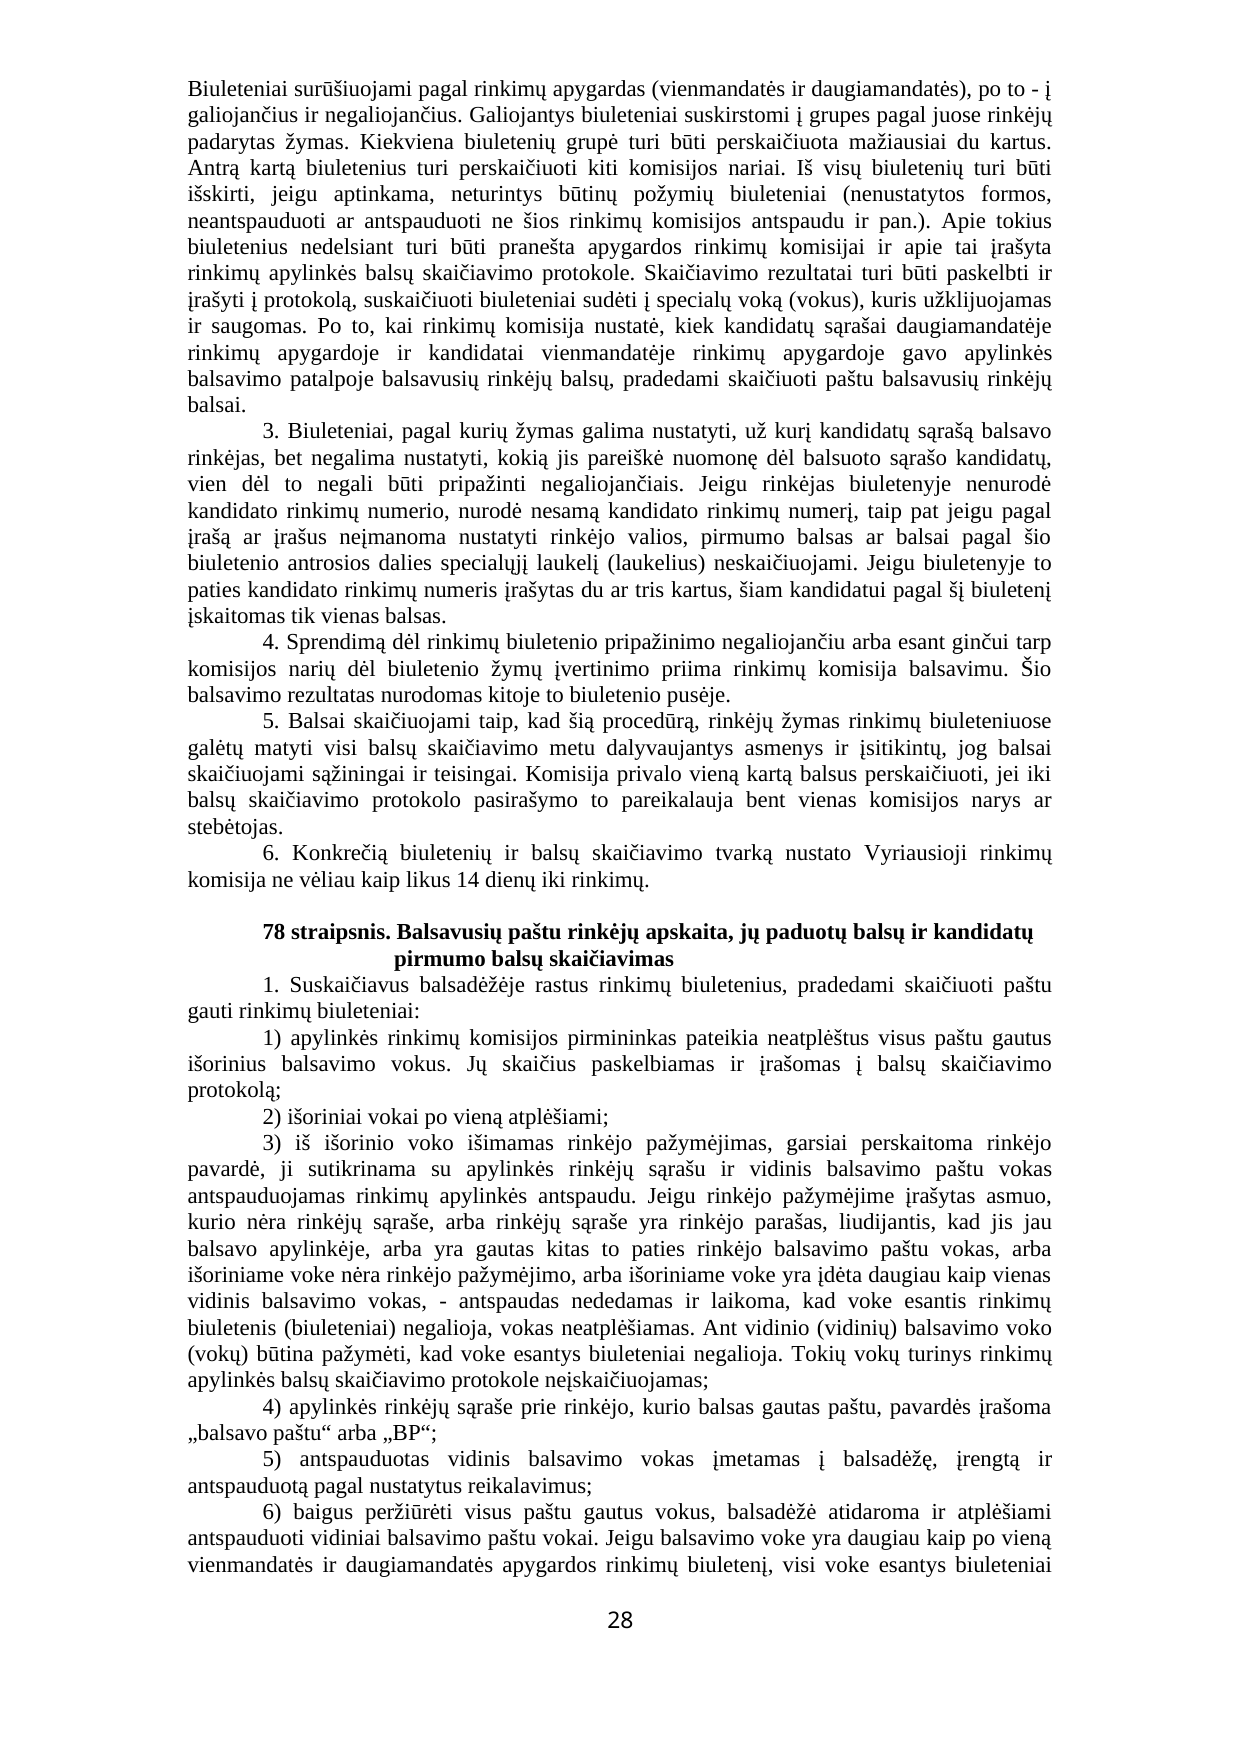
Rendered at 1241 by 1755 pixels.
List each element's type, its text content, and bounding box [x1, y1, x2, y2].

subtitle 78 straipsnis. Balsavusių paštu rinkėjų apskaita, jų paduotų balsų ir kandidatų [262, 918, 1053, 945]
text 6. Konkrečią biuletenių ir balsų skaičiavimo tvarką nustato Vyriausioji rinkimų komisija ne vėliau kaip likus 14 dienų iki rinkimų. [187, 839, 1053, 892]
text 6) baigus peržiūrėti visus paštu gautus vokus, balsadėžė atidaroma ir atplėšiami antspauduoti vidiniai balsavimo paštu vokai. Jeigu balsavimo voke yra daugiau kaip po vieną vienmandatės ir daugiamandatės apygardos rinkimų biuletenį, visi voke esantys biuleteniai [187, 1498, 1053, 1577]
text 1. Suskaičiavus balsadėžėje rastus rinkimų biuletenius, pradedami skaičiuoti paštu gauti rinkimų biuleteniai: [187, 971, 1053, 1024]
text 4. Sprendimą dėl rinkimų biuletenio pripažinimo negaliojančiu arba esant ginčui tarp komisijos narių dėl biuletenio žymų įvertinimo priima rinkimų komisija balsavimu. Šio balsavimo rezultatas nurodomas kitoje to biuletenio pusėje. [187, 628, 1053, 707]
text 5. Balsai skaičiuojami taip, kad šią procedūrą, rinkėjų žymas rinkimų biuleteniuose galėtų matyti visi balsų skaičiavimo metu dalyvaujantys asmenys ir įsitikintų, jog balsai skaičiuojami sąžiningai ir teisingai. Komisija privalo vieną kartą balsus perskaičiuoti, jei iki balsų skaičiavimo protokolo pasirašymo to pareikalauja bent vienas komisijos narys ar stebėtojas. [187, 707, 1053, 839]
text 5) antspauduotas vidinis balsavimo vokas įmetamas į balsadėžę, įrengtą ir antspauduotą pagal nustatytus reikalavimus; [187, 1445, 1053, 1498]
text 2) išoriniai vokai po vieną atplėšiami; [187, 1103, 1053, 1129]
text 1) apylinkės rinkimų komisijos pirmininkas pateikia neatplėštus visus paštu gautus išorinius balsavimo vokus. Jų skaičius paskelbiamas ir įrašomas į balsų skaičiavimo protokolą; [187, 1024, 1053, 1103]
text 3) iš išorinio voko išimamas rinkėjo pažymėjimas, garsiai perskaitoma rinkėjo pavardė, ji sutikrinama su apylinkės rinkėjų sąrašu ir vidinis balsavimo paštu vokas antspauduojamas rinkimų apylinkės antspaudu. Jeigu rinkėjo pažymėjime įrašytas asmuo, kurio nėra rinkėjų sąraše, arba rinkėjų sąraše yra rinkėjo parašas, liudijantis, kad jis jau balsavo apylinkėje, arba yra gautas kitas to paties rinkėjo balsavimo paštu vokas, arba išoriniame voke nėra rinkėjo pažymėjimo, arba išoriniame voke yra įdėta daugiau kaip vienas vidinis balsavimo vokas, - antspaudas nededamas ir laikoma, kad voke esantis rinkimų biuletenis (biuleteniai) negalioja, vokas neatplėšiamas. Ant vidinio (vidinių) balsavimo voko (vokų) būtina pažymėti, kad voke esantys biuleteniai negalioja. Tokių vokų turinys rinkimų apylinkės balsų skaičiavimo protokole neįskaičiuojamas; [187, 1129, 1053, 1393]
text Biuleteniai surūšiuojami pagal rinkimų apygardas (vienmandatės ir daugiamandatės), po to - į galiojančius ir negaliojančius. Galiojantys biuleteniai suskirstomi į grupes pagal juose rinkėjų padarytas žymas. Kiekviena biuletenių grupė turi būti perskaičiuota mažiausiai du kartus. Antrą kartą biuletenius turi perskaičiuoti kiti komisijos nariai. Iš visų biuletenių turi būti išskirti, jeigu aptinkama, neturintys būtinų požymių biuleteniai (nenustatytos formos, neantspauduoti ar antspauduoti ne šios rinkimų komisijos antspaudu ir pan.). Apie tokius biuletenius nedelsiant turi būti pranešta apygardos rinkimų komisijai ir apie tai įrašyta rinkimų apylinkės balsų skaičiavimo protokole. Skaičiavimo rezultatai turi būti paskelbti ir įrašyti į protokolą, suskaičiuoti biuleteniai sudėti į specialų voką (vokus), kuris užklijuojamas ir saugomas. Po to, kai rinkimų komisija nustatė, kiek kandidatų sąrašai daugiamandatėje rinkimų apygardoje ir kandidatai vienmandatėje rinkimų apygardoje gavo apylinkės balsavimo patalpoje balsavusių rinkėjų balsų, pradedami skaičiuoti paštu balsavusių rinkėjų balsai. [187, 75, 1053, 418]
text 3. Biuleteniai, pagal kurių žymas galima nustatyti, už kurį kandidatų sąrašą balsavo rinkėjas, bet negalima nustatyti, kokią jis pareiškė nuomonę dėl balsuoto sąrašo kandidatų, vien dėl to negali būti pripažinti negaliojančiais. Jeigu rinkėjas biuletenyje nenurodė kandidato rinkimų numerio, nurodė nesamą kandidato rinkimų numerį, taip pat jeigu pagal įrašą ar įrašus neįmanoma nustatyti rinkėjo valios, pirmumo balsas ar balsai pagal šio biuletenio antrosios dalies specialųjį laukelį (laukelius) neskaičiuojami. Jeigu biuletenyje to paties kandidato rinkimų numeris įrašytas du ar tris kartus, šiam kandidatui pagal šį biuletenį įskaitomas tik vienas balsas. [187, 418, 1053, 628]
subtitle pirmumo balsų skaičiavimas [394, 945, 1053, 971]
text 4) apylinkės rinkėjų sąraše prie rinkėjo, kurio balsas gautas paštu, pavardės įrašoma „balsavo paštu“ arba „BP“; [187, 1393, 1053, 1445]
